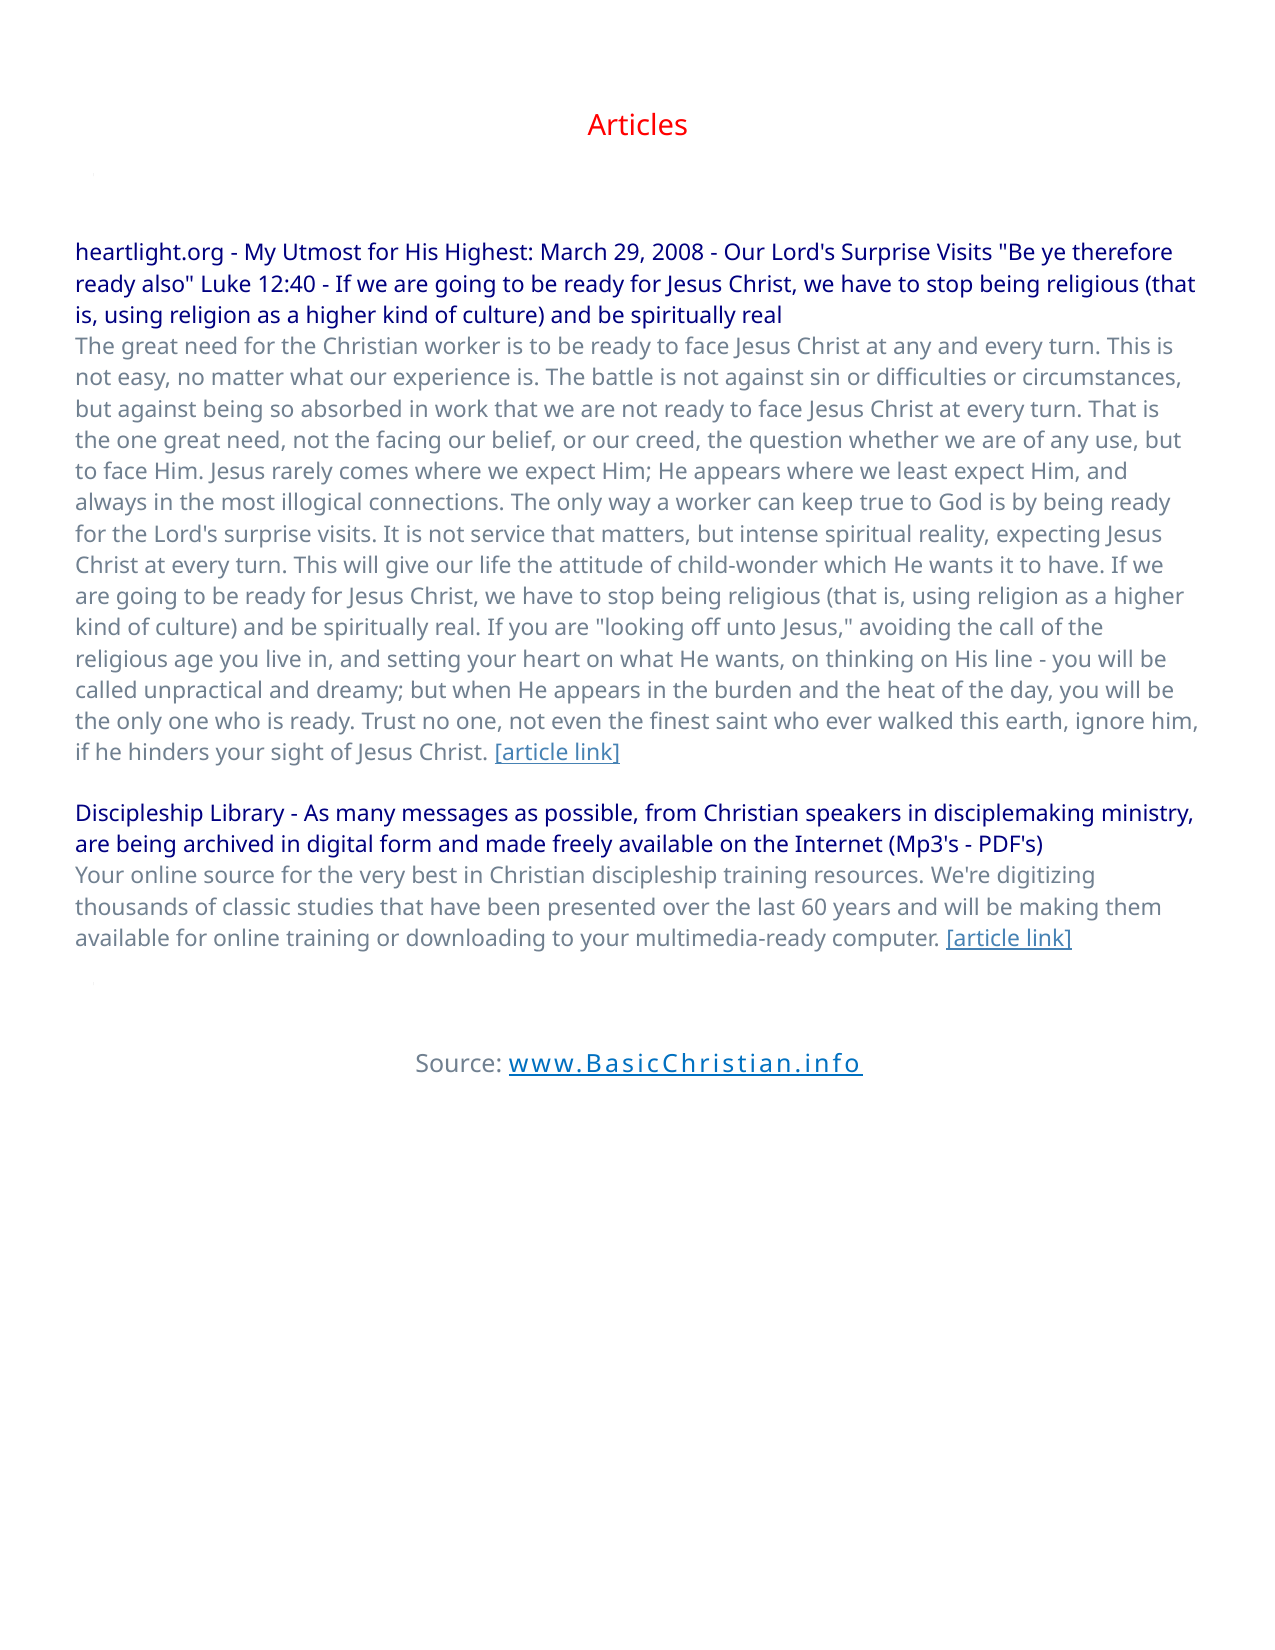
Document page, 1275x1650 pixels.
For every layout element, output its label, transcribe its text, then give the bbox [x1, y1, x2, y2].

text Source: www.BasicChristian.info [75, 1045, 1200, 1079]
text Discipleship Library - As many messages as possible, from Christian speakers in disciplemaking ministry, are being archived in digital form and made freely available on the Internet (Mp3's - PDF's) Your online source for the very best in Christian discipleship training resources. We're digitizing thousands of classic studies that have been presented over the last 60 years and will be making them available for online training or downloading to your multimedia-ready computer. [article link] [75, 797, 1200, 953]
subtitle Articles [75, 104, 1200, 144]
text heartlight.org - My Utmost for His Highest: March 29, 2008 - Our Lord's Surprise Visits "Be ye therefore ready also" Luke 12:40 - If we are going to be ready for Jesus Christ, we have to stop being religious (that is, using religion as a higher kind of culture) and be spiritually real The great need for the Christian worker is to be ready to face Jesus Christ at any and every turn. This is not easy, no matter what our experience is. The battle is not against sin or difficulties or circumstances, but against being so absorbed in work that we are not ready to face Jesus Christ at every turn. That is the one great need, not the facing our belief, or our creed, the question whether we are of any use, but to face Him. Jesus rarely comes where we expect Him; He appears where we least expect Him, and always in the most illogical connections. The only way a worker can keep true to God is by being ready for the Lord's surprise visits. It is not service that matters, but intense spiritual reality, expecting Jesus Christ at every turn. This will give our life the attitude of child-wonder which He wants it to have. If we are going to be ready for Jesus Christ, we have to stop being religious (that is, using religion as a higher kind of culture) and be spiritually real. If you are "looking off unto Jesus," avoiding the call of the religious age you live in, and setting your heart on what He wants, on thinking on His line - you will be called unpractical and dreamy; but when He appears in the burden and the heat of the day, you will be the only one who is ready. Trust no one, not even the finest saint who ever walked this earth, ignore him, if he hinders your sight of Jesus Christ. [article link] [75, 236, 1200, 767]
